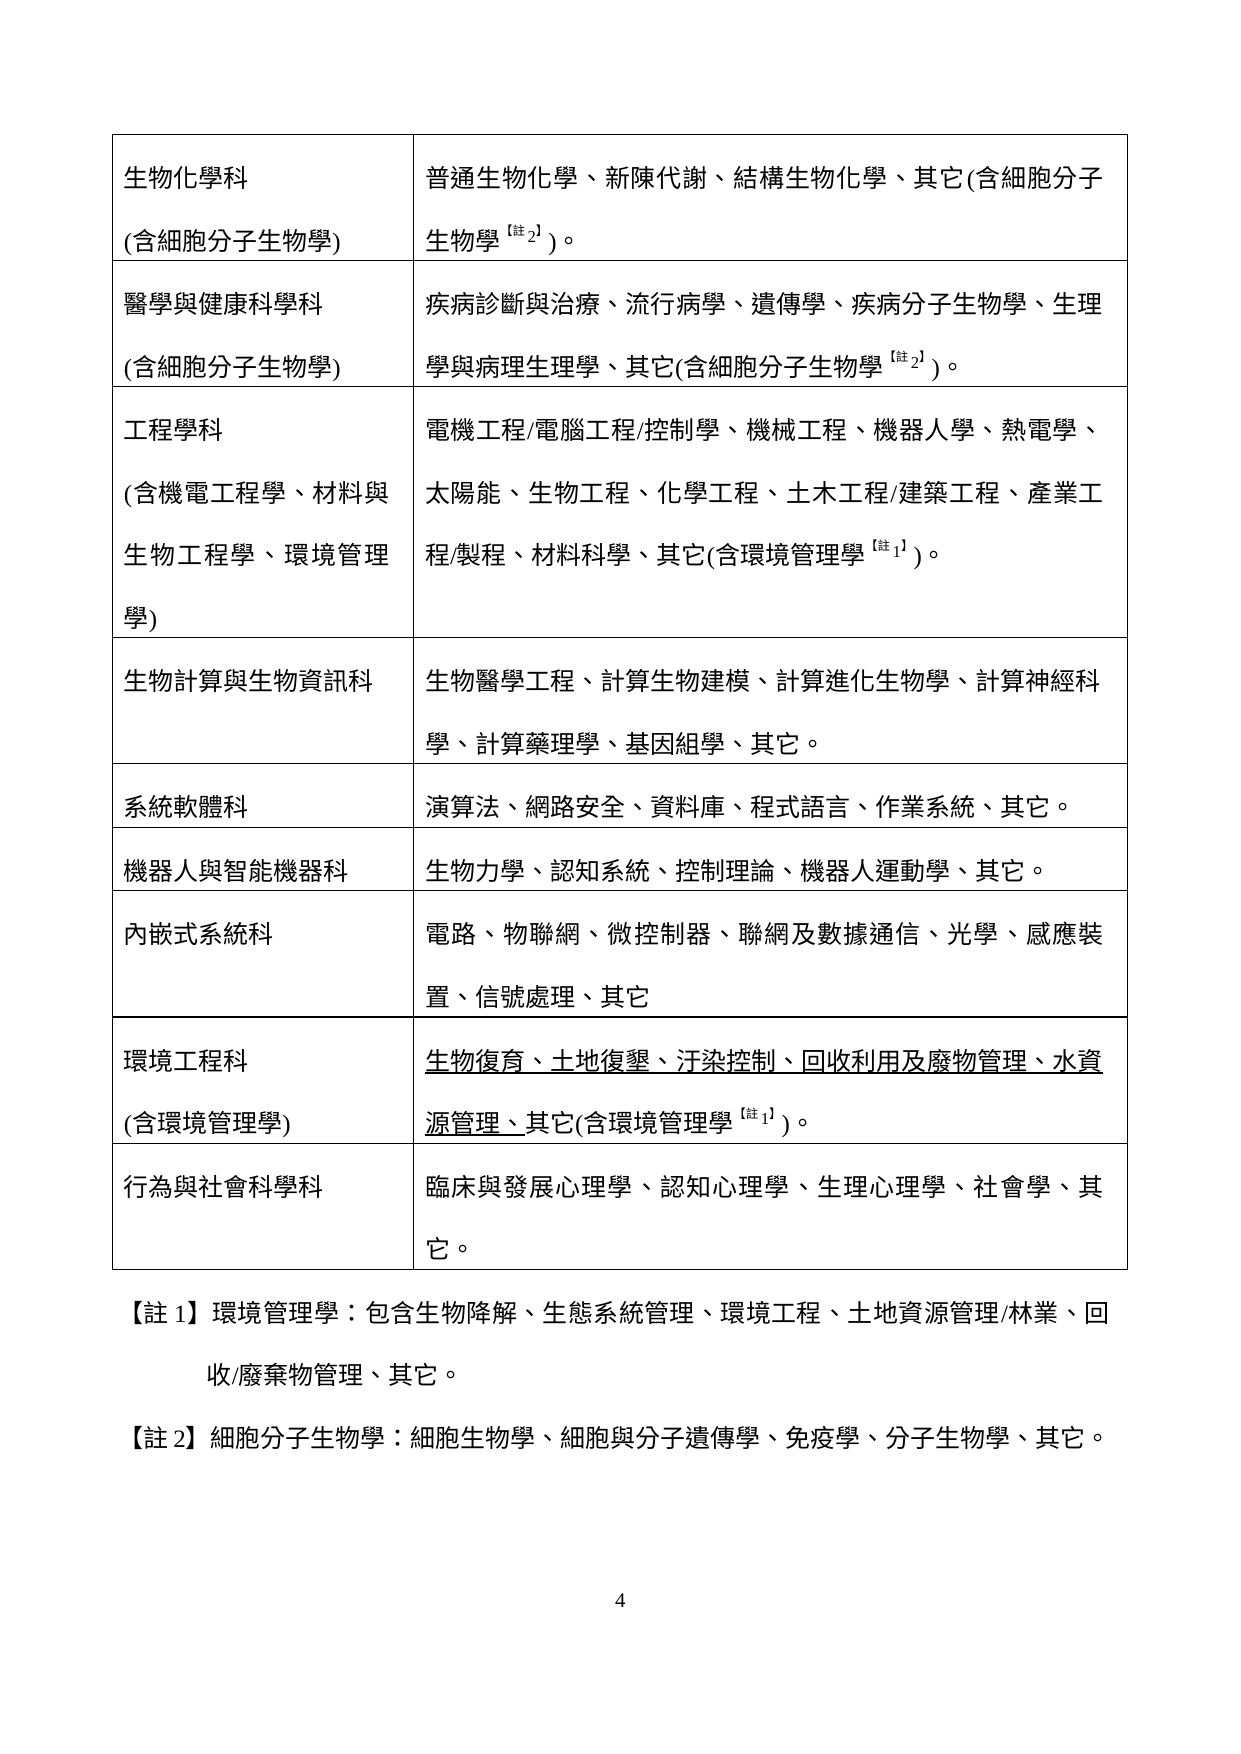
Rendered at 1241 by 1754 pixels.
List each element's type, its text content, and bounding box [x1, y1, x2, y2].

table_cell 電路、物聯網、微控制器、聯網及數據通信、光學、感應裝置、信號處理、其它 [414, 891, 1127, 1016]
table_cell 臨床與發展心理學、認知心理學、生理心理學、社會學、其它。 [414, 1144, 1127, 1268]
table_cell 生物力學、認知系統、控制理論、機器人運動學、其它。 [414, 828, 1127, 890]
table_cell 醫學與健康科學科 (含細胞分子生物學) [113, 261, 413, 386]
table_cell 普通生物化學、新陳代謝、結構生物化學、其它(含細胞分子生物學【註2】)。 [414, 135, 1127, 260]
table_cell 演算法、網路安全、資料庫、程式語言、作業系統、其它。 [414, 764, 1127, 827]
table_cell 生物復育、土地復墾、汙染控制、回收利用及廢物管理、水資源管理、其它(含環境管理學【註1】)。 [414, 1018, 1127, 1142]
text 【註1】環境管理學：包含生物降解、生態系統管理、環境工程、土地資源管理/林業、回收/廢棄物管理、其它。 [118, 1270, 1109, 1394]
table_cell 機器人與智能機器科 [113, 828, 413, 890]
text 【註2】細胞分子生物學：細胞生物學、細胞與分子遺傳學、免疫學、分子生物學、其它。 [118, 1394, 1109, 1457]
table_cell 疾病診斷與治療、流行病學、遺傳學、疾病分子生物學、生理學與病理生理學、其它(含細胞分子生物學【註2】)。 [414, 261, 1127, 386]
table_cell 工程學科 (含機電工程學、材料與生物工程學、環境管理學) [113, 387, 413, 637]
table_cell 電機工程/電腦工程/控制學、機械工程、機器人學、熱電學、太陽能、生物工程、化學工程、土木工程/建築工程、產業工程/製程、材料科學、其它(含環境管理學【註1】)。 [414, 387, 1127, 637]
table_cell 生物化學科 (含細胞分子生物學) [113, 135, 413, 260]
table_cell 生物計算與生物資訊科 [113, 638, 413, 763]
table_cell 系統軟體科 [113, 764, 413, 827]
table_cell 行為與社會科學科 [113, 1144, 413, 1268]
table_cell 內嵌式系統科 [113, 891, 413, 1016]
table_cell 生物醫學工程、計算生物建模、計算進化生物學、計算神經科學、計算藥理學、基因組學、其它。 [414, 638, 1127, 763]
table_cell 環境工程科 (含環境管理學) [113, 1018, 413, 1142]
